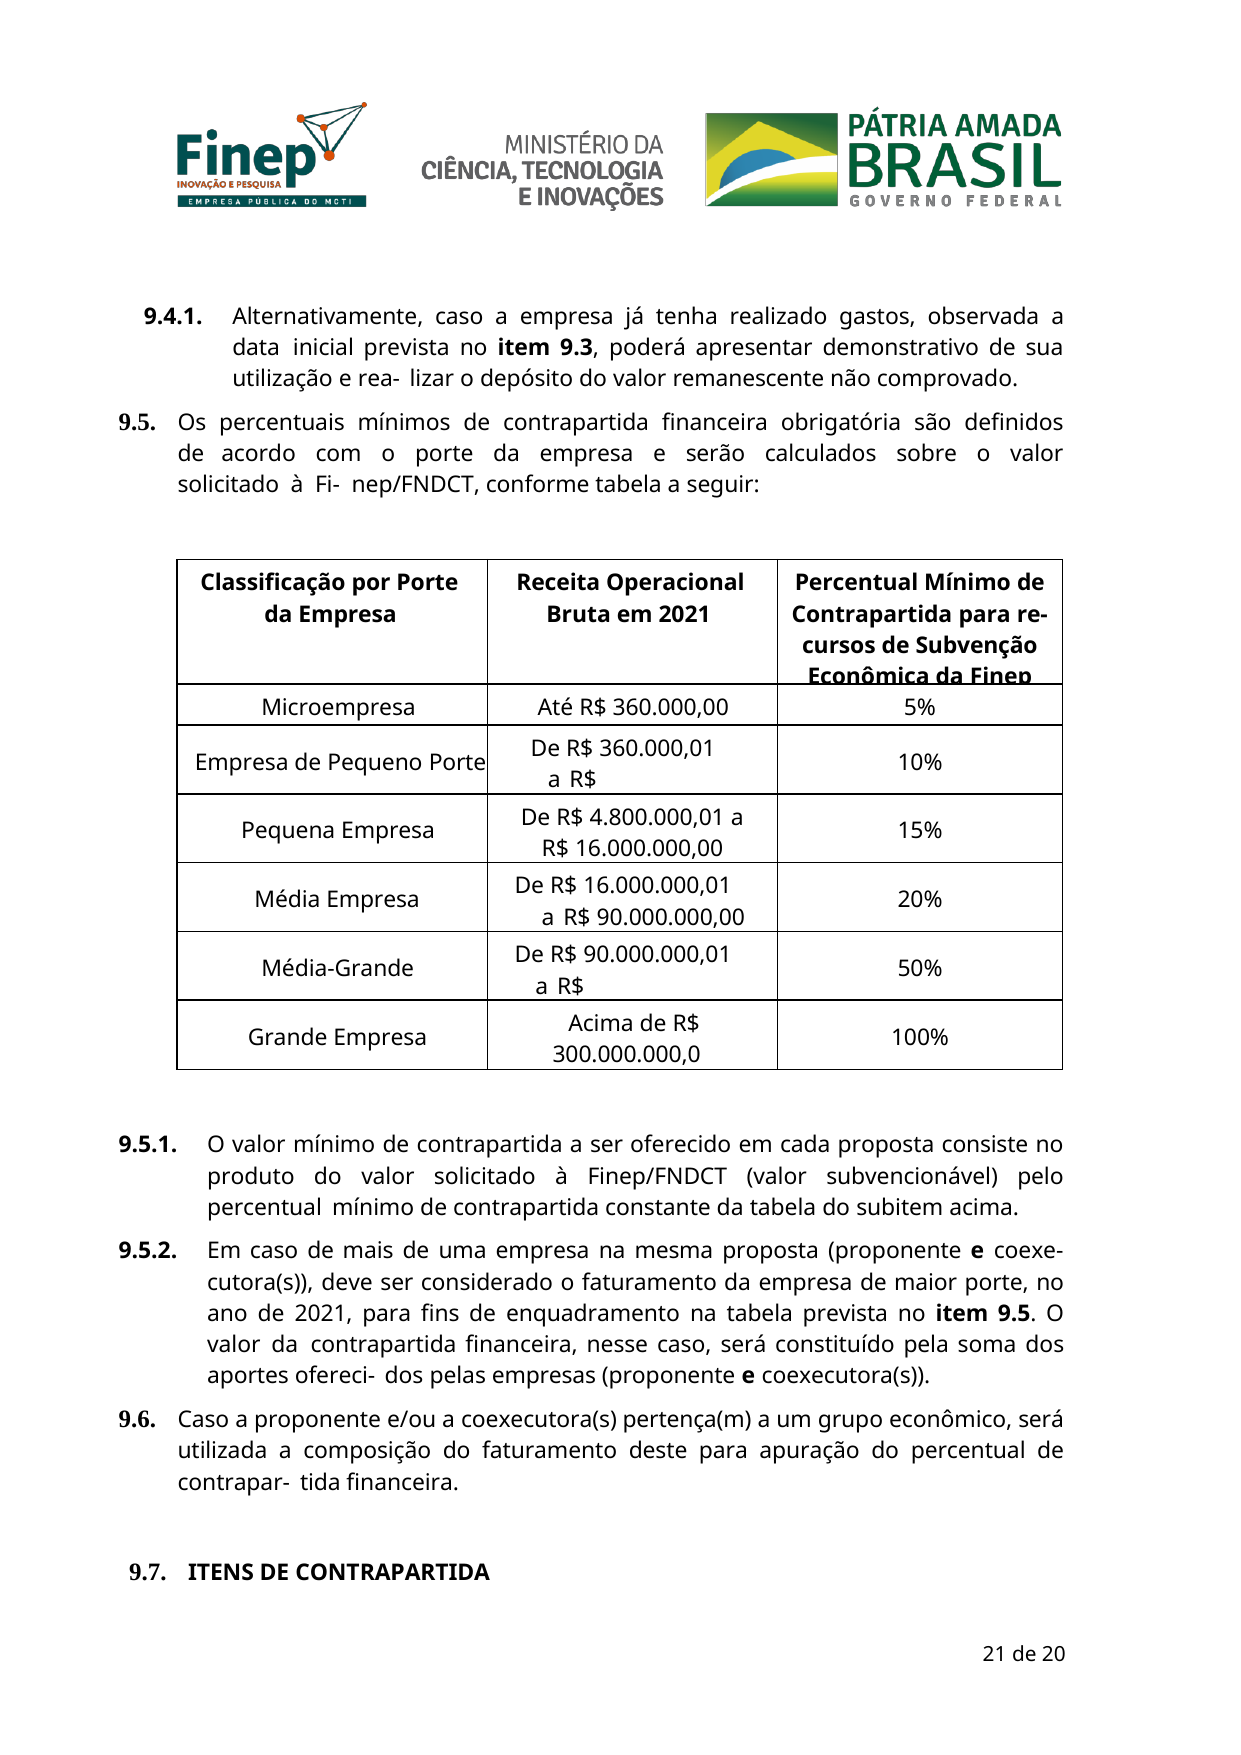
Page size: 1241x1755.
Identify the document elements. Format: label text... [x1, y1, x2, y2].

table_cell De R$ 360.000,01 a R$ 4.800.000,00 [488, 726, 777, 793]
table_cell Empresa de Pequeno Porte [178, 726, 487, 793]
table_cell 15% [778, 795, 1062, 862]
list Em caso de mais de uma empresa na mesma proposta (proponente e coexe- cutora(s)), deve ser considerado o faturamento da empresa de maior porte, no ano de 2021, para fins de enquadramento na tabela prevista no item 9.5. O valor da contrapartida financeira, nesse caso, será constituído pela soma dos aportes ofereci- dos pelas empresas (proponente e coexecutora(s)). [167, 1234, 1064, 1391]
list Os percentuais mínimos de contrapartida financeira obrigatória são definidos de acordo com o porte da empresa e serão calculados sobre o valor solicitado à Fi- nep/FNDCT, conforme tabela a seguir: [167, 406, 1064, 499]
table_cell 20% [778, 863, 1062, 931]
table_cell Grande Empresa [178, 1001, 487, 1068]
table_header Receita Operacional Bruta em 2021 [488, 560, 777, 683]
table_cell De R$ 16.000.000,01 a R$ 90.000.000,00 [488, 863, 777, 931]
table_cell Média-Grande [178, 932, 487, 999]
list ITENS DE CONTRAPARTIDA [177, 1556, 1076, 1587]
table_cell De R$ 90.000.000,01 a R$ 300.000.000,00 [488, 932, 777, 999]
table_header Percentual Mínimo de Contrapartida para re- cursos de Subvenção Econômica da Finep [778, 560, 1062, 683]
table_cell 50% [778, 932, 1062, 999]
table_cell Pequena Empresa [178, 795, 487, 862]
table_cell 100% [778, 1001, 1062, 1068]
table_cell 5% [778, 685, 1062, 724]
table_cell Média Empresa [178, 863, 487, 931]
list O valor mínimo de contrapartida a ser oferecido em cada proposta consiste no produto do valor solicitado à Finep/FNDCT (valor subvencionável) pelo percentual mínimo de contrapartida constante da tabela do subitem acima. [167, 1128, 1064, 1222]
list Caso a proponente e/ou a coexecutora(s) pertença(m) a um grupo econômico, será utilizada a composição do faturamento deste para apuração do percentual de contrapar- tida financeira. [167, 1403, 1064, 1497]
table_header Classificação por Porte da Empresa [178, 560, 487, 683]
table_cell Até R$ 360.000,00 [488, 685, 777, 724]
table_cell Acima de R$ 300.000.000,01 [488, 1001, 777, 1068]
table_cell 10% [778, 726, 1062, 793]
table_cell De R$ 4.800.000,01 a R$ 16.000.000,00 [488, 795, 777, 862]
list Alternativamente, caso a empresa já tenha realizado gastos, observada a data inicial prevista no item 9.3, poderá apresentar demonstrativo de sua utilização e rea- lizar o depósito do valor remanescente não comprovado. [192, 300, 1064, 393]
table_cell Microempresa [178, 685, 487, 724]
